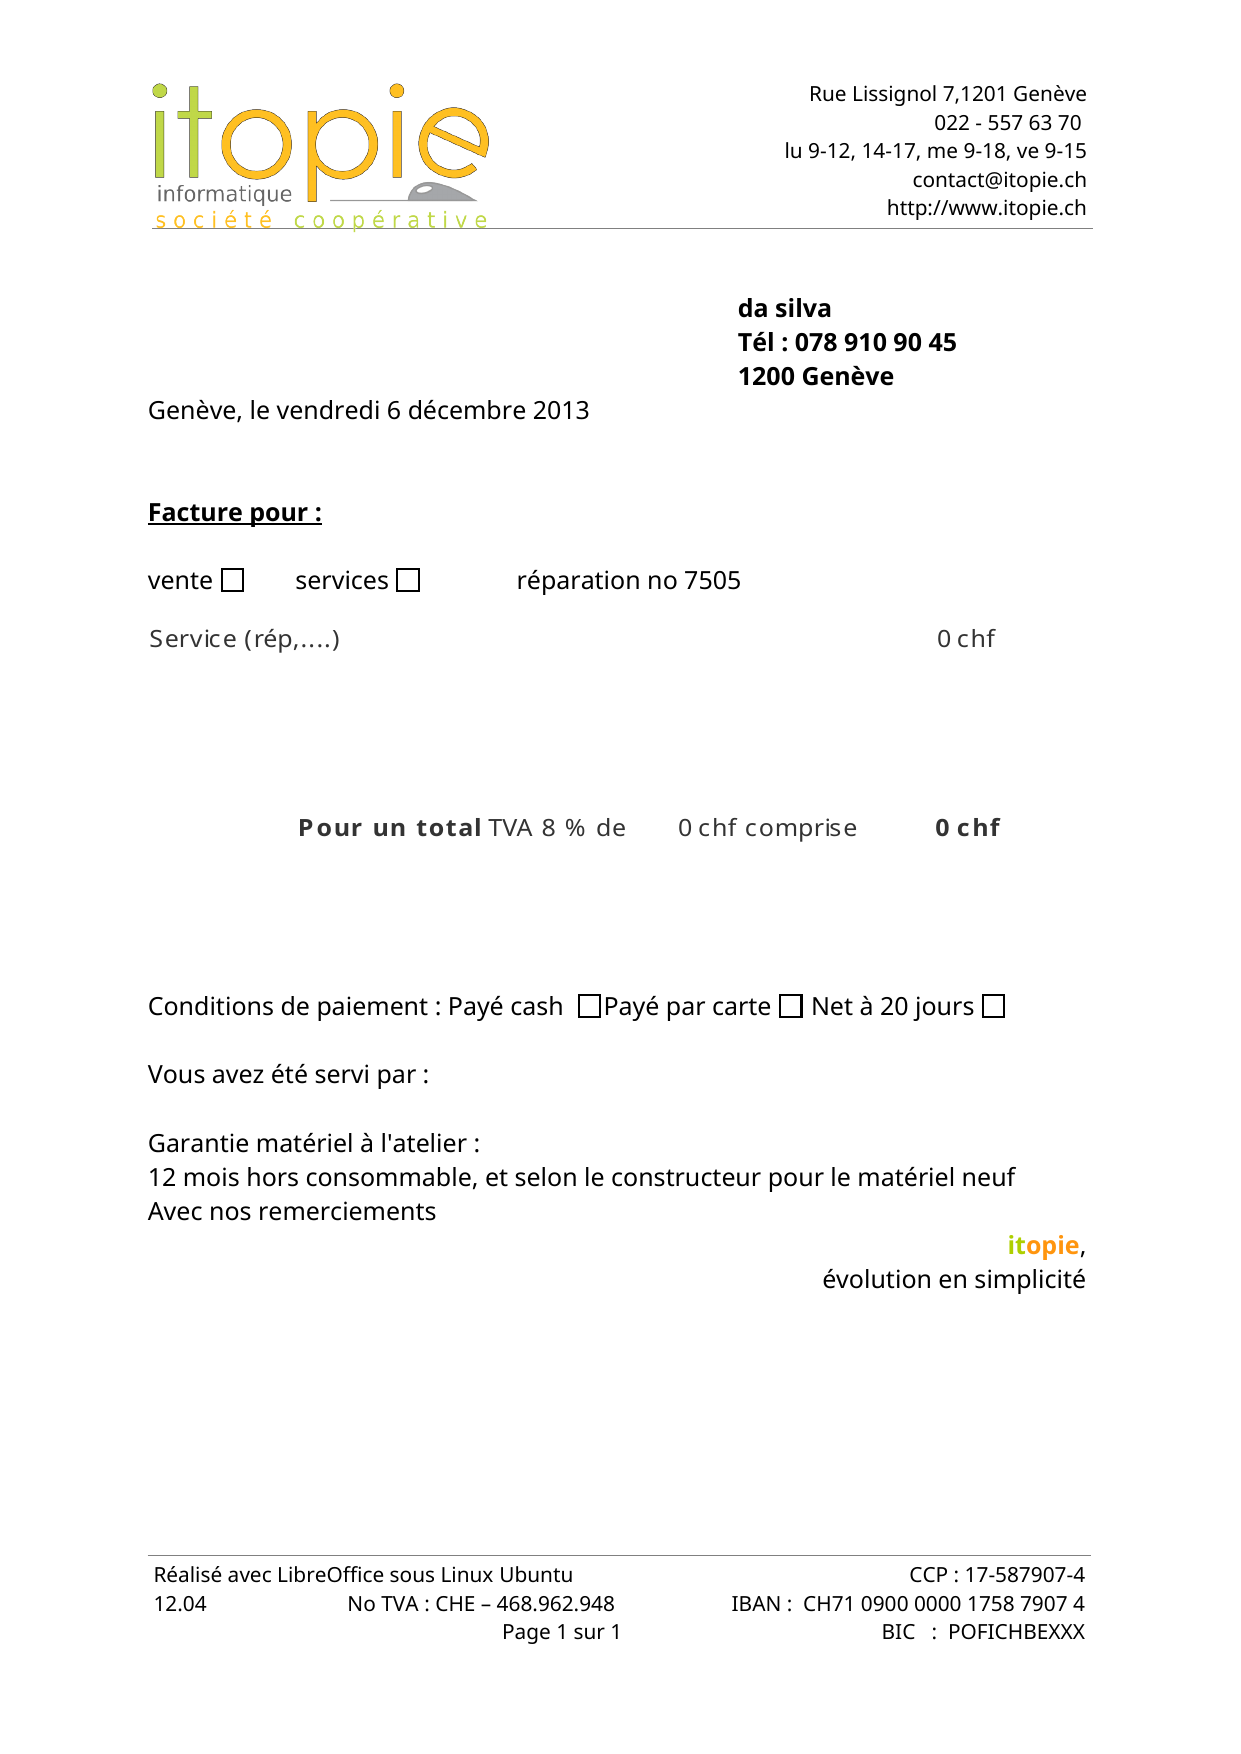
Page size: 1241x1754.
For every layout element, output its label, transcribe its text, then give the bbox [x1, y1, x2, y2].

text Tél : 078 910 90 45 [148, 324, 1093, 358]
text Facture pour : [148, 495, 1093, 529]
text Vous avez été servi par : [148, 1057, 1093, 1091]
text évolution en simplicité [148, 1262, 1093, 1296]
text Genève, le vendredi 6 décembre 2013 [148, 392, 1093, 427]
picture [138, 72, 500, 244]
text Avec nos remerciements [148, 1193, 1093, 1227]
text Garantie matériel à l'atelier : [148, 1125, 1093, 1159]
text 12 mois hors consommable, et selon le constructeur pour le matériel neuf [148, 1159, 1093, 1193]
text Conditions de paiement : Payé cash Payé par carte Net à 20 jours [148, 989, 1093, 1023]
text da silva [148, 290, 1093, 324]
text 1200 Genève [148, 358, 1093, 392]
text vente services réparation no 7505 [148, 563, 1093, 597]
text itopie, [148, 1227, 1093, 1262]
